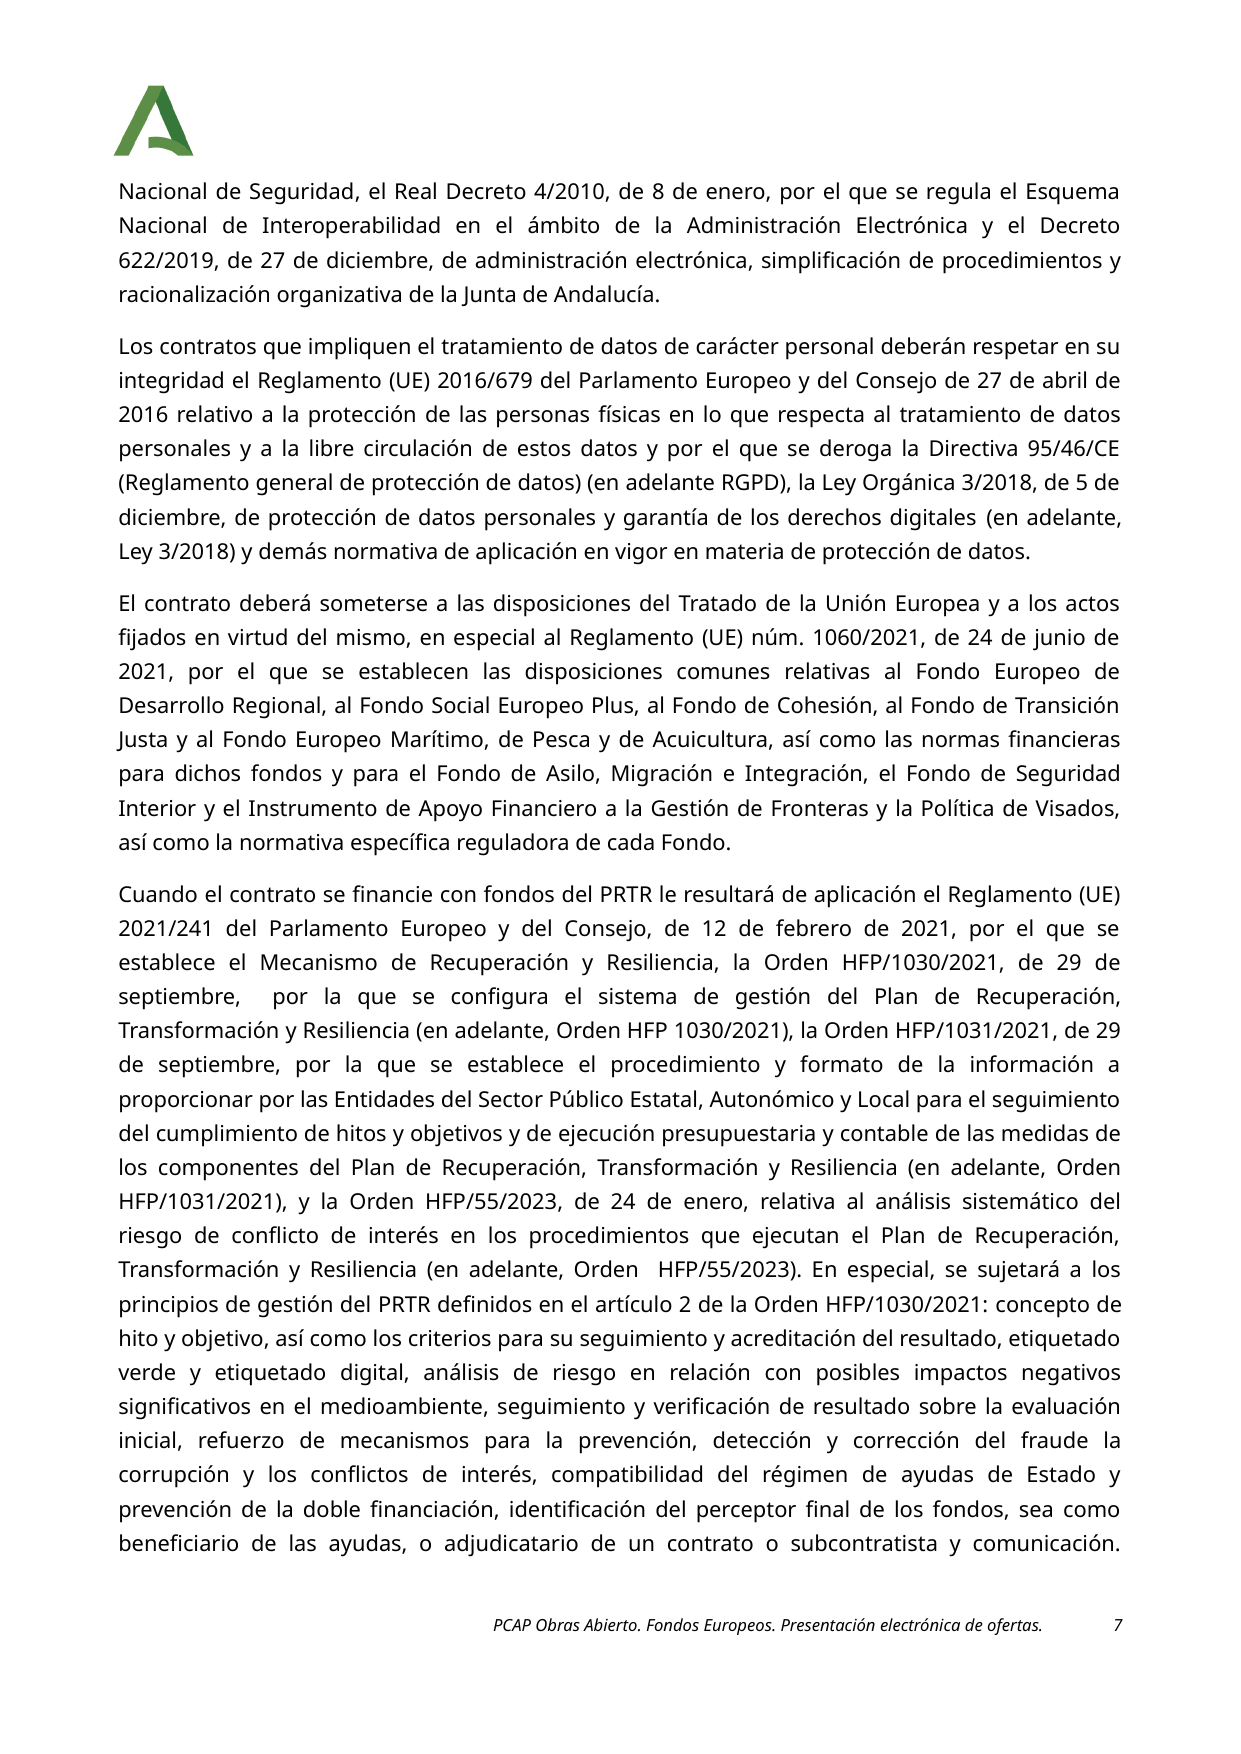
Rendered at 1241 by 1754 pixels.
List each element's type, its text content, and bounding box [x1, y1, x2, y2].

text Los contratos que impliquen el tratamiento de datos de carácter personal deberán respetar en su integridad el Reglamento (UE) 2016/679 del Parlamento Europeo y del Consejo de 27 de abril de 2016 relativo a la protección de las personas físicas en lo que respecta al tratamiento de datos personales y a la libre circulación de estos datos y por el que se deroga la Directiva 95/46/CE (Reglamento general de protección de datos) (en adelante RGPD), la Ley Orgánica 3/2018, de 5 de diciembre, de protección de datos personales y garantía de los derechos digitales (en adelante, Ley 3/2018) y demás normativa de aplicación en vigor en materia de protección de datos. [118, 331, 1122, 566]
text Nacional de Seguridad, el Real Decreto 4/2010, de 8 de enero, por el que se regula el Esquema Nacional de Interoperabilidad en el ámbito de la Administración Electrónica y el Decreto 622/2019, de 27 de diciembre, de administración electrónica, simplificación de procedimientos y racionalización organizativa de la Junta de Andalucía. [118, 176, 1122, 309]
text Cuando el contrato se financie con fondos del PRTR le resultará de aplicación el Reglamento (UE) 2021/241 del Parlamento Europeo y del Consejo, de 12 de febrero de 2021, por el que se establece el Mecanismo de Recuperación y Resiliencia, la Orden HFP/1030/2021, de 29 de septiembre, por la que se configura el sistema de gestión del Plan de Recuperación, Transformación y Resiliencia (en adelante, Orden HFP 1030/2021), la Orden HFP/1031/2021, de 29 de septiembre, por la que se establece el procedimiento y formato de la información a proporcionar por las Entidades del Sector Público Estatal, Autonómico y Local para el seguimiento del cumplimiento de hitos y objetivos y de ejecución presupuestaria y contable de las medidas de los componentes del Plan de Recuperación, Transformación y Resiliencia (en adelante, Orden HFP/1031/2021), y la Orden HFP/55/2023, de 24 de enero, relativa al análisis sistemático del riesgo de conflicto de interés en los procedimientos que ejecutan el Plan de Recuperación, Transformación y Resiliencia (en adelante, Orden HFP/55/2023). En especial, se sujetará a los principios de gestión del PRTR definidos en el artículo 2 de la Orden HFP/1030/2021: concepto de hito y objetivo, así como los criterios para su seguimiento y acreditación del resultado, etiquetado verde y etiquetado digital, análisis de riesgo en relación con posibles impactos negativos significativos en el medioambiente, seguimiento y verificación de resultado sobre la evaluación inicial, refuerzo de mecanismos para la prevención, detección y corrección del fraude la corrupción y los conflictos de interés, compatibilidad del régimen de ayudas de Estado y prevención de la doble financiación, identificación del perceptor final de los fondos, sea como beneficiario de las ayudas, o adjudicatario de un contrato o subcontratista y comunicación. [118, 879, 1122, 1558]
text El contrato deberá someterse a las disposiciones del Tratado de la Unión Europea y a los actos fijados en virtud del mismo, en especial al Reglamento (UE) núm. 1060/2021, de 24 de junio de 2021, por el que se establecen las disposiciones comunes relativas al Fondo Europeo de Desarrollo Regional, al Fondo Social Europeo Plus, al Fondo de Cohesión, al Fondo de Transición Justa y al Fondo Europeo Marítimo, de Pesca y de Acuicultura, así como las normas financieras para dichos fondos y para el Fondo de Asilo, Migración e Integración, el Fondo de Seguridad Interior y el Instrumento de Apoyo Financiero a la Gestión de Fronteras y la Política de Visados, así como la normativa específica reguladora de cada Fondo. [118, 588, 1122, 857]
picture [109, 81, 198, 160]
